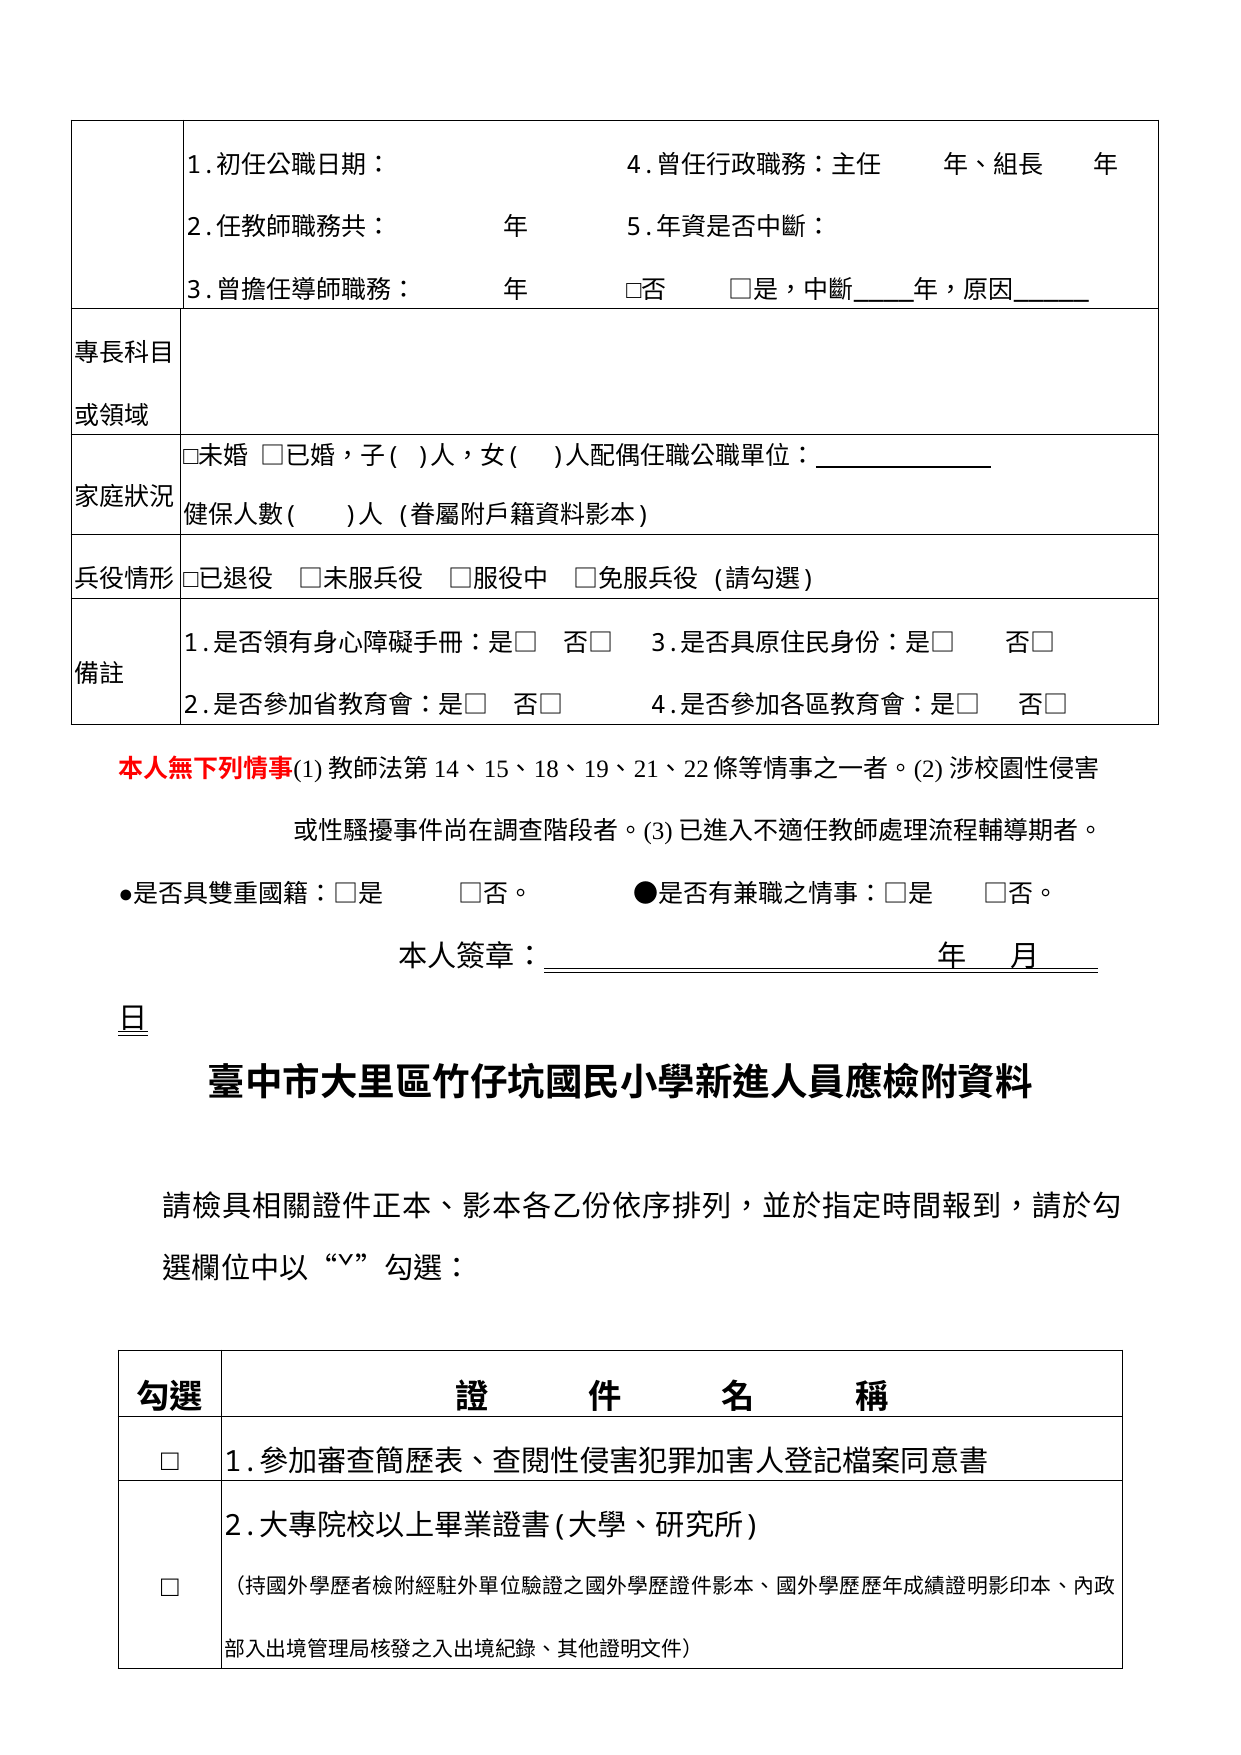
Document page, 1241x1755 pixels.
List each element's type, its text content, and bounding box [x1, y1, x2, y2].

text 本人無下列情事(1) 教師法第14、15、18、19、21、22條等情事之一者。(2) 涉校園性侵害或性騷擾事件尚在調查階段者。(3) 已進入不適任教師處理流程輔導期者。 [118, 725, 1122, 849]
table_cell [181, 309, 1158, 434]
text 臺中市大里區竹仔坑國民小學新進人員應檢附資料 [118, 1037, 1122, 1099]
table_cell □已退役 □未服兵役 □服役中 □免服兵役 (請勾選) [181, 535, 1158, 597]
table_cell □ [119, 1417, 221, 1480]
table_cell 4.曾任行政職務：主任 年、組長 年 5.年資是否中斷： □否 □是，中斷____年，原因_____ [623, 121, 1158, 308]
text 請檢具相關證件正本、影本各乙份依序排列，並於指定時間報到，請於勾選欄位中以“ˇ”勾選： [162, 1162, 1122, 1287]
table_cell 兵役情形 [72, 535, 180, 597]
table_cell □未婚 □已婚，子( )人，女( )人配偶任職公職單位： 健保人數( )人 (眷屬附戶籍資料影本) [181, 435, 1158, 534]
table_cell 1.參加審查簡歷表、查閱性侵害犯罪加害人登記檔案同意書 [222, 1417, 1122, 1480]
table_header 勾選 [119, 1351, 221, 1416]
table_cell [72, 121, 183, 308]
table_cell 2.大專院校以上畢業證書(大學、研究所) （持國外學歷者檢附經駐外單位驗證之國外學歷證件影本、國外學歷歷年成績證明影印本、內政部入出境管理局核發之入出境紀錄、其他證明文件） [222, 1481, 1122, 1668]
table_cell □ [119, 1481, 221, 1668]
table_cell 家庭狀況 [72, 435, 180, 534]
text 本人簽章： 年 月 日 [118, 912, 1122, 1037]
text ●是否具雙重國籍：□是 □否。 ●是否有兼職之情事：□是 □否。 [118, 849, 1122, 912]
table_cell 備註 [72, 599, 180, 723]
table_header 證 件 名 稱 [222, 1351, 1122, 1416]
table_cell 專長科目或領域 [72, 309, 180, 434]
table_cell 1.是否領有身心障礙手冊：是□ 否□ 3.是否具原住民身份：是□ 否□ 2.是否參加省教育會：是□ 否□ 4.是否參加各區教育會：是□ 否□ [181, 599, 1158, 723]
table_cell 1.初任公職日期： 2.任教師職務共： 年 3.曾擔任導師職務： 年 [184, 121, 623, 308]
